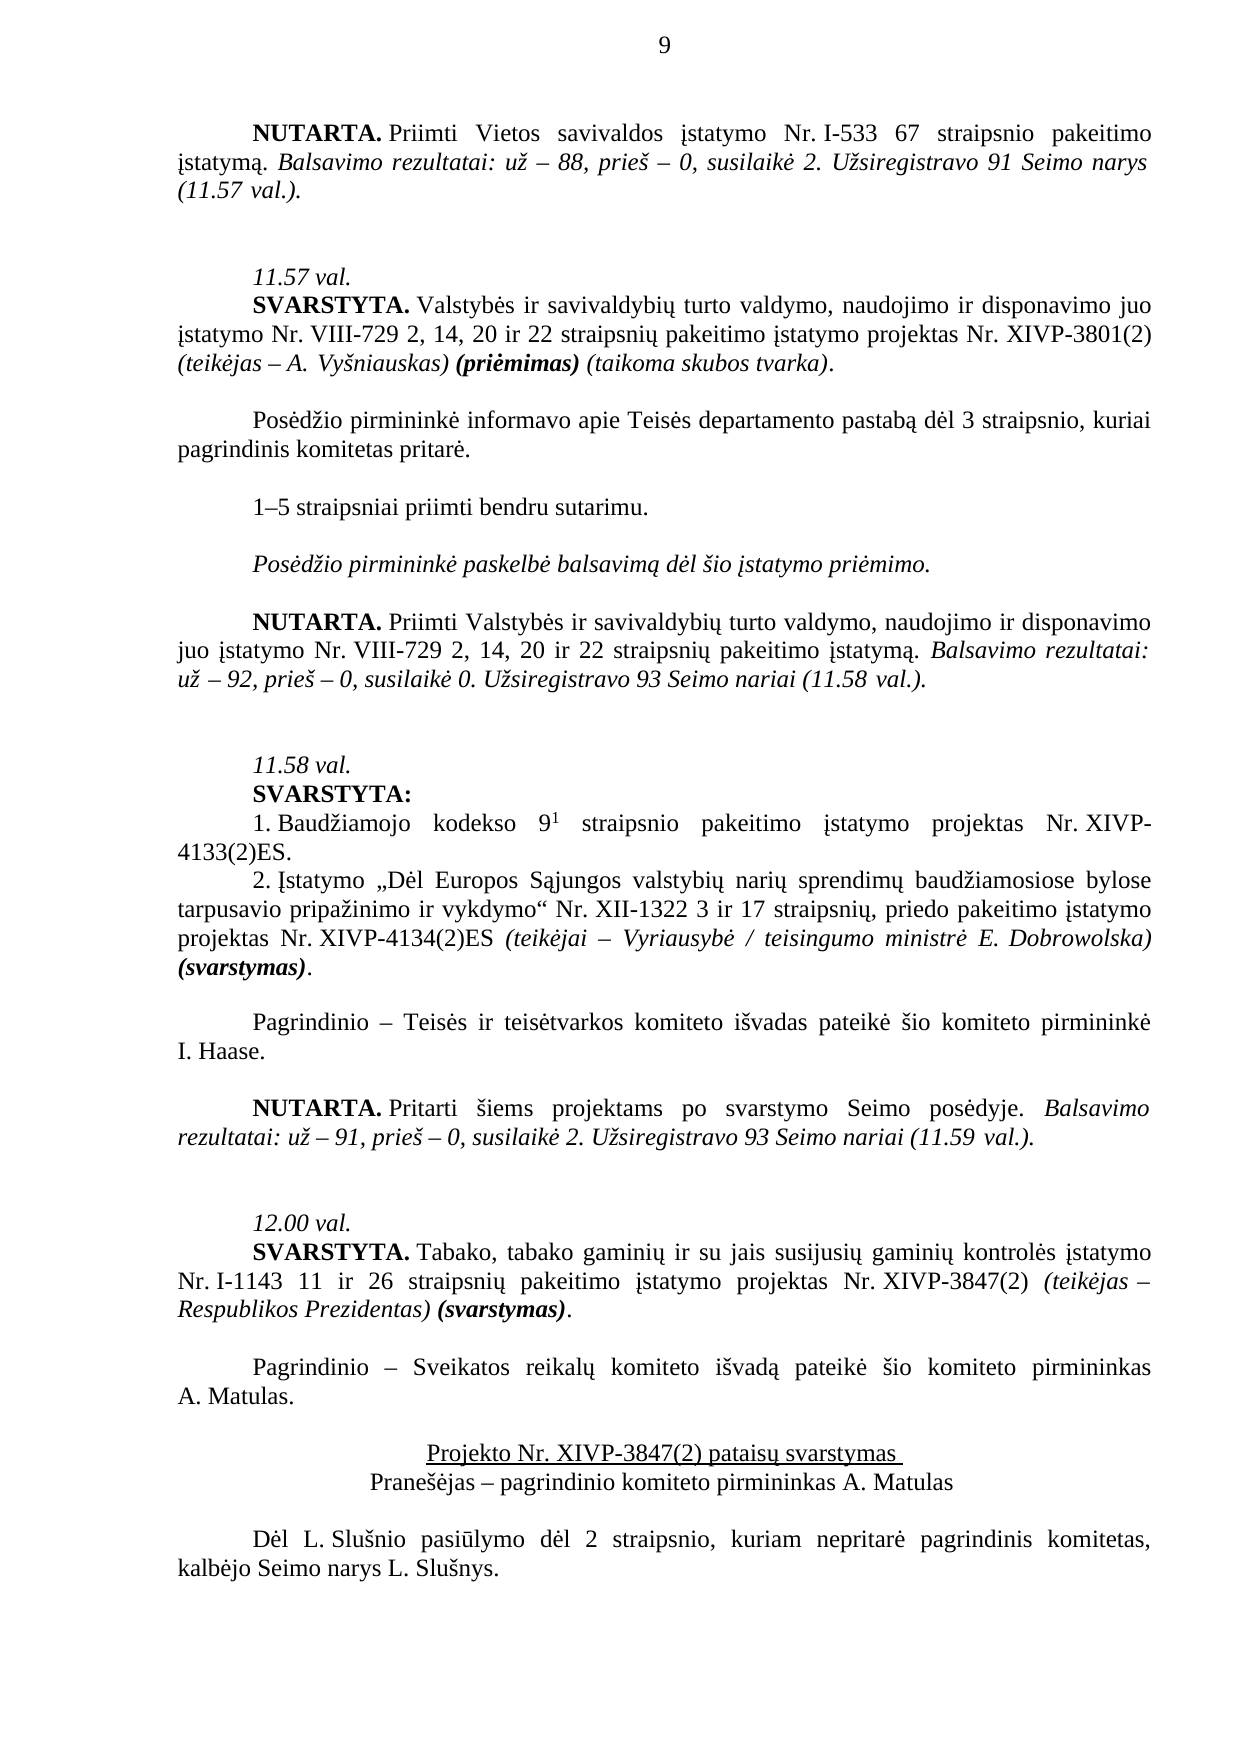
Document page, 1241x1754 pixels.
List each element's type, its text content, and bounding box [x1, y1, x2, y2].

text 1. Baudžiamojo kodekso 91 straipsnio pakeitimo įstatymo projektas Nr. XIVP-4133(2)ES. [177, 808, 1152, 866]
text SVARSTYTA. Tabako, tabako gaminių ir su jais susijusių gaminių kontrolės įstatymo Nr. I-1143 11 ir 26 straipsnių pakeitimo įstatymo projektas Nr. XIVP-3847(2) (teikėjas – Respublikos Prezidentas) (svarstymas). [177, 1237, 1152, 1323]
text Projekto Nr. XIVP-3847(2) pataisų svarstymas [177, 1438, 1152, 1467]
text SVARSTYTA. Valstybės ir savivaldybių turto valdymo, naudojimo ir disponavimo juo įstatymo Nr. VIII-729 2, 14, 20 ir 22 straipsnių pakeitimo įstatymo projektas Nr. XIVP-3801(2) (teikėjas – A. Vyšniauskas) (priėmimas) (taikoma skubos tvarka). [177, 291, 1152, 377]
text Pagrindinio – Sveikatos reikalų komiteto išvadą pateikė šio komiteto pirmininkas A. Matulas. [177, 1352, 1152, 1409]
text 1–5 straipsniai priimti bendru sutarimu. [177, 492, 1152, 521]
text Pranešėjas – pagrindinio komiteto pirmininkas A. Matulas [177, 1467, 1152, 1496]
text 11.58 val. [177, 751, 1152, 779]
text 12.00 val. [177, 1208, 1152, 1237]
text Posėdžio pirmininkė paskelbė balsavimą dėl šio įstatymo priėmimo. [177, 549, 1152, 578]
text 11.57 val. [177, 262, 1152, 291]
text NUTARTA. Priimti Vietos savivaldos įstatymo Nr. I-533 67 straipsnio pakeitimo įstatymą. Balsavimo rezultatai: už – 88, prieš – 0, susilaikė 2. Užsiregistravo 91 Seimo narys (11.57 val.). [177, 118, 1152, 204]
text Dėl L. Slušnio pasiūlymo dėl 2 straipsnio, kuriam nepritarė pagrindinis komitetas, kalbėjo Seimo narys L. Slušnys. [177, 1524, 1152, 1582]
text NUTARTA. Priimti Valstybės ir savivaldybių turto valdymo, naudojimo ir disponavimo juo įstatymo Nr. VIII-729 2, 14, 20 ir 22 straipsnių pakeitimo įstatymą. Balsavimo rezultatai: už – 92, prieš – 0, susilaikė 0. Užsiregistravo 93 Seimo nariai (11.58 val.). [177, 607, 1152, 693]
text SVARSTYTA: [177, 779, 1152, 808]
text NUTARTA. Pritarti šiems projektams po svarstymo Seimo posėdyje. Balsavimo rezultatai: už – 91, prieš – 0, susilaikė 2. Užsiregistravo 93 Seimo nariai (11.59 val.). [177, 1093, 1152, 1151]
text Pagrindinio – Teisės ir teisėtvarkos komiteto išvadas pateikė šio komiteto pirmininkė I. Haase. [177, 1007, 1152, 1064]
text 2. Įstatymo „Dėl Europos Sąjungos valstybių narių sprendimų baudžiamosiose bylose tarpusavio pripažinimo ir vykdymo“ Nr. XII-1322 3 ir 17 straipsnių, priedo pakeitimo įstatymo projektas Nr. XIVP-4134(2)ES (teikėjai – Vyriausybė / teisingumo ministrė E. Dobrowolska) (svarstymas). [177, 866, 1152, 981]
text Posėdžio pirmininkė informavo apie Teisės departamento pastabą dėl 3 straipsnio, kuriai pagrindinis komitetas pritarė. [177, 406, 1152, 463]
